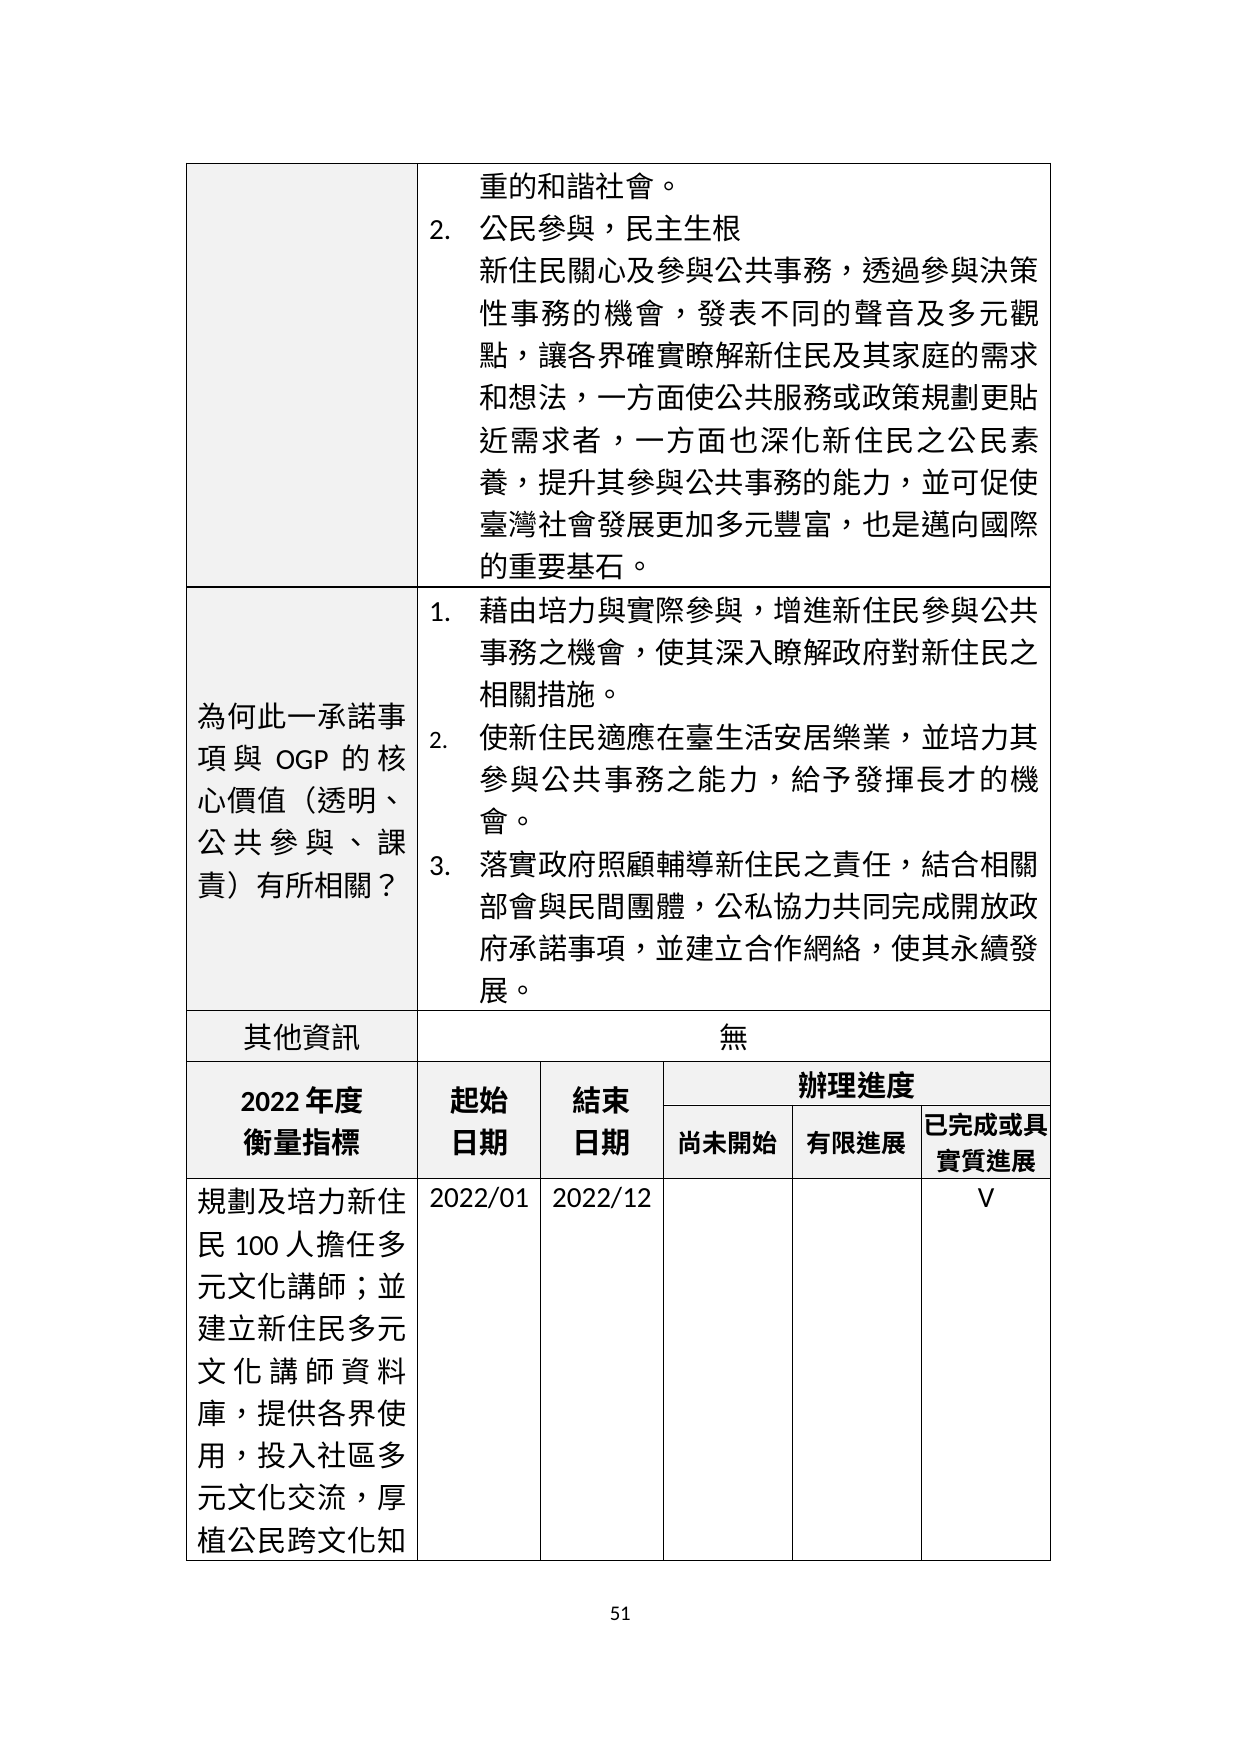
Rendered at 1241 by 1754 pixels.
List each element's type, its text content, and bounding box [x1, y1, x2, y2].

table_cell 為何此一承諾事項與OGP的核心價值（透明、公共參與、課責）有所相關？ [187, 588, 417, 1010]
table_cell [187, 164, 417, 586]
table_cell [793, 1179, 921, 1560]
table_cell 無 [418, 1011, 1050, 1061]
table_cell 規劃及培力新住民100人擔任多元文化講師；並建立新住民多元文化講師資料庫，提供各界使用，投入社區多元文化交流，厚植公民跨文化知 [187, 1179, 417, 1560]
table_cell 藉由培力與實際參與，增進新住民參與公共事務之機會，使其深入瞭解政府對新住民之相關措施。 使新住民適應在臺生活安居樂業，並培力其參與公共事務之能力，給予發揮長才的機會。 落實政府照顧輔導新住民之責任，結合相關部會與民間團體，公私協力共同完成開放政府承諾事項，並建立合作網絡，使其永續發展。 [418, 588, 1050, 1010]
table_cell 培力增能，多元發展 鼓勵新住民運用自身語言及多元文化的優勢及同理，參與通譯相關之服務，透過即時翻譯，協助外來人士、新住民與政府機關(單位)間之溝通及對各項施政、在臺生活資訊等之瞭解，有助於營造關懷、友善之社會氛圍。 新住民擁有語言及跨文化的優勢及發展潛能，透過多元的培力措施，使其增加參與社會之意願及展能之舞台，也可增進社會大眾對於新住民之理解，有助於建構族群相互尊重的和諧社會。 公民參與，民主生根 新住民關心及參與公共事務，透過參與決策性事務的機會，發表不同的聲音及多元觀點，讓各界確實瞭解新住民及其家庭的需求和想法，一方面使公共服務或政策規劃更貼近需求者，一方面也深化新住民之公民素養，提升其參與公共事務的能力，並可促使臺灣社會發展更加多元豐富，也是邁向國際的重要基石。 [418, 164, 1050, 586]
table_cell 結束 日期 [541, 1062, 663, 1178]
table_cell 2022/01 [418, 1179, 540, 1560]
table_cell 2022年度 衡量指標 [187, 1062, 417, 1178]
table_cell 辦理進度 [664, 1062, 1050, 1104]
table_cell 2022/12 [541, 1179, 663, 1560]
table_cell 已完成或具實質進展 [922, 1106, 1050, 1178]
table_cell V [922, 1179, 1050, 1560]
table_cell [664, 1179, 792, 1560]
table_cell 起始 日期 [418, 1062, 540, 1178]
table_cell 尚未開始 [664, 1106, 792, 1178]
table_cell 其他資訊 [187, 1011, 417, 1061]
table_cell 有限進展 [793, 1106, 921, 1178]
